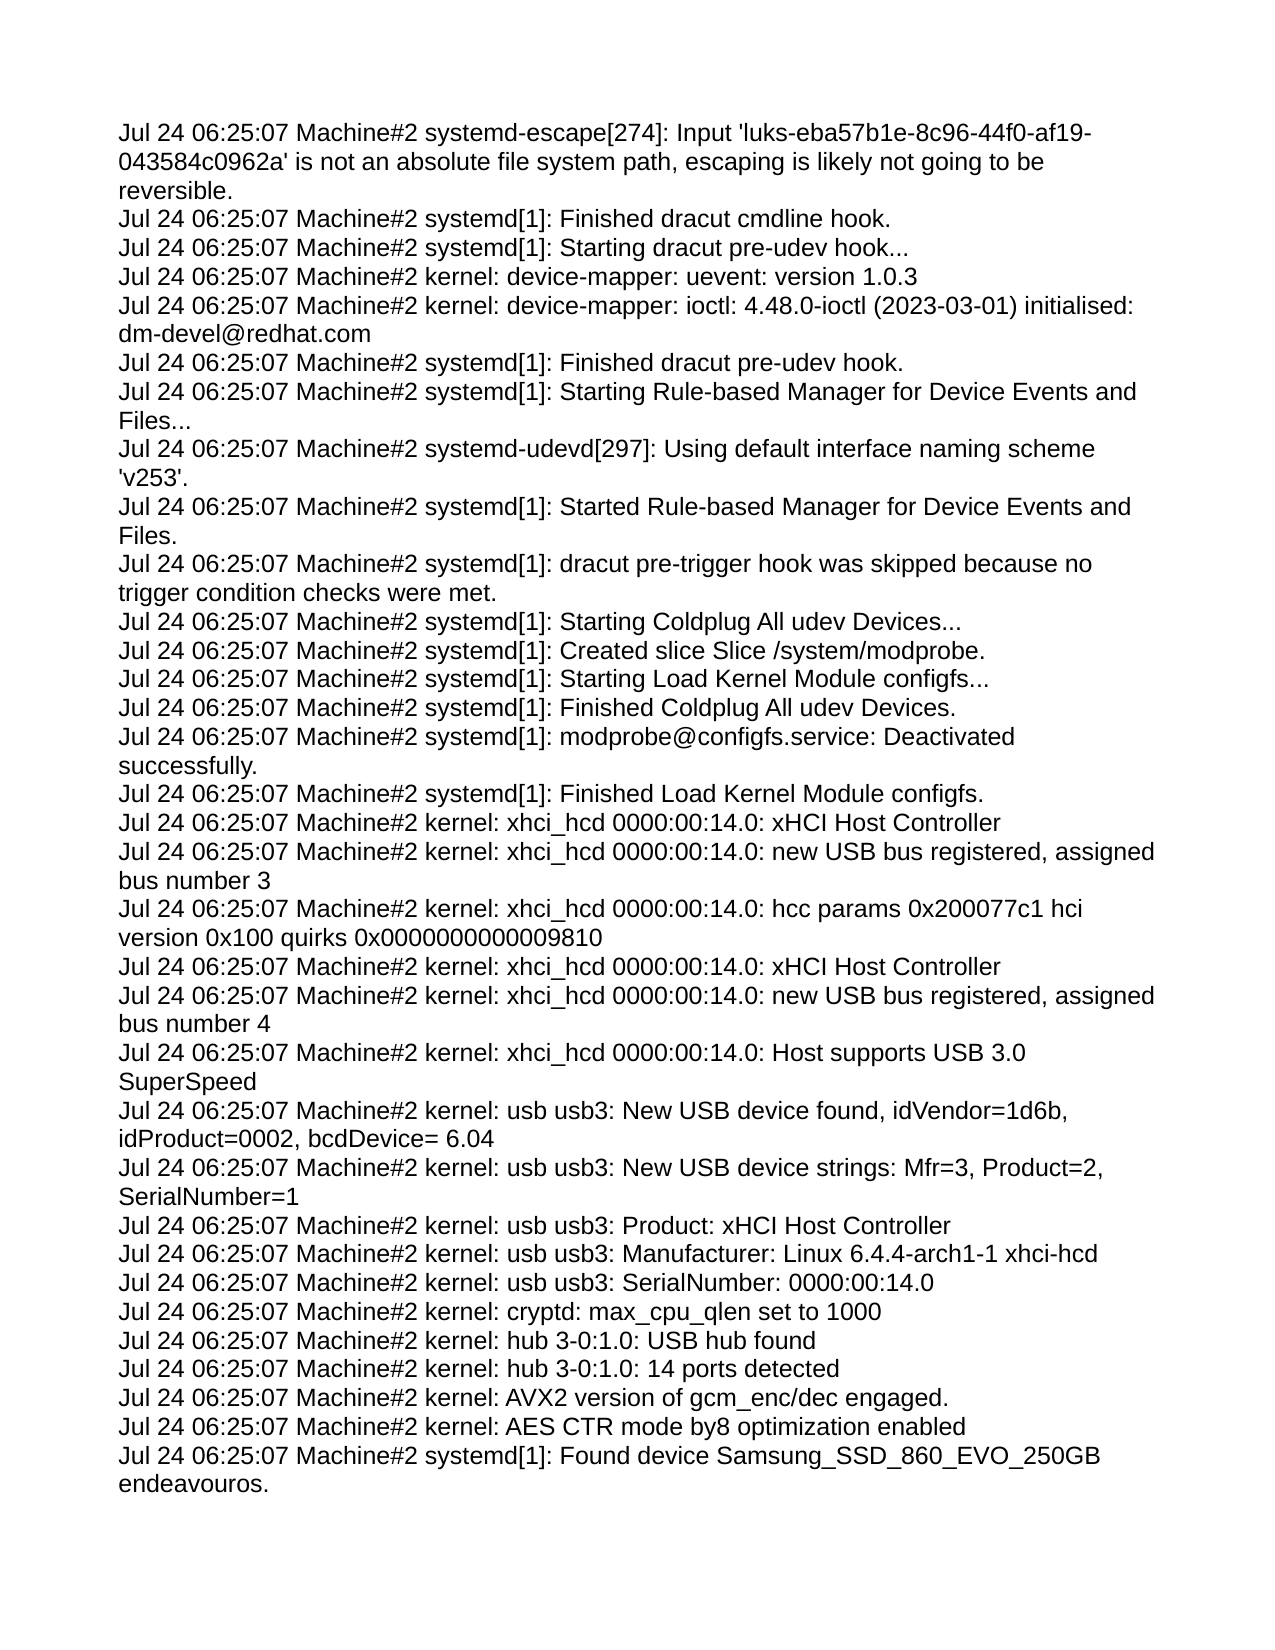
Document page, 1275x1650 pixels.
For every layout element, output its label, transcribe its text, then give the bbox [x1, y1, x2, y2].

text Jul 24 06:25:07 Machine#2 kernel: xhci_hcd 0000:00:14.0: Host supports USB 3.0 SuperSpeed [118, 1038, 1157, 1096]
text Jul 24 06:25:07 Machine#2 kernel: hub 3-0:1.0: 14 ports detected [118, 1354, 1157, 1383]
text Jul 24 06:25:07 Machine#2 kernel: xhci_hcd 0000:00:14.0: hcc params 0x200077c1 hci version 0x100 quirks 0x0000000000009810 [118, 894, 1157, 952]
text Jul 24 06:25:07 Machine#2 kernel: xhci_hcd 0000:00:14.0: new USB bus registered, assigned bus number 4 [118, 981, 1157, 1038]
text Jul 24 06:25:07 Machine#2 systemd-escape[274]: Input 'luks-eba57b1e-8c96-44f0-af19-043584c0962a' is not an absolute file system path, escaping is likely not going to be reversible. [118, 118, 1157, 204]
text Jul 24 06:25:07 Machine#2 kernel: device-mapper: ioctl: 4.48.0-ioctl (2023-03-01) initialised: dm-devel@redhat.com [118, 291, 1157, 348]
text Jul 24 06:25:07 Machine#2 kernel: cryptd: max_cpu_qlen set to 1000 [118, 1297, 1157, 1326]
text Jul 24 06:25:07 Machine#2 systemd-udevd[297]: Using default interface naming scheme 'v253'. [118, 434, 1157, 492]
text Jul 24 06:25:07 Machine#2 kernel: AES CTR mode by8 optimization enabled [118, 1412, 1157, 1441]
text Jul 24 06:25:07 Machine#2 kernel: usb usb3: SerialNumber: 0000:00:14.0 [118, 1268, 1157, 1297]
text Jul 24 06:25:07 Machine#2 systemd[1]: Created slice Slice /system/modprobe. [118, 636, 1157, 664]
text Jul 24 06:25:07 Machine#2 systemd[1]: Starting Coldplug All udev Devices... [118, 607, 1157, 636]
text Jul 24 06:25:07 Machine#2 kernel: xhci_hcd 0000:00:14.0: xHCI Host Controller [118, 952, 1157, 981]
text Jul 24 06:25:07 Machine#2 systemd[1]: dracut pre-trigger hook was skipped because no trigger condition checks were met. [118, 549, 1157, 607]
text Jul 24 06:25:07 Machine#2 systemd[1]: Starting Load Kernel Module configfs... [118, 664, 1157, 693]
text Jul 24 06:25:07 Machine#2 kernel: usb usb3: Product: xHCI Host Controller [118, 1211, 1157, 1239]
text Jul 24 06:25:07 Machine#2 kernel: xhci_hcd 0000:00:14.0: new USB bus registered, assigned bus number 3 [118, 837, 1157, 894]
text Jul 24 06:25:07 Machine#2 systemd[1]: Finished Load Kernel Module configfs. [118, 779, 1157, 808]
text Jul 24 06:25:07 Machine#2 kernel: AVX2 version of gcm_enc/dec engaged. [118, 1383, 1157, 1412]
text Jul 24 06:25:07 Machine#2 systemd[1]: Starting dracut pre-udev hook... [118, 233, 1157, 262]
text Jul 24 06:25:07 Machine#2 systemd[1]: Started Rule-based Manager for Device Events and Files. [118, 492, 1157, 549]
text Jul 24 06:25:07 Machine#2 kernel: usb usb3: New USB device strings: Mfr=3, Product=2, SerialNumber=1 [118, 1153, 1157, 1211]
text Jul 24 06:25:07 Machine#2 systemd[1]: Finished Coldplug All udev Devices. [118, 693, 1157, 722]
text Jul 24 06:25:07 Machine#2 systemd[1]: Finished dracut pre-udev hook. [118, 348, 1157, 377]
text Jul 24 06:25:07 Machine#2 kernel: hub 3-0:1.0: USB hub found [118, 1326, 1157, 1354]
text Jul 24 06:25:07 Machine#2 systemd[1]: Found device Samsung_SSD_860_EVO_250GB endeavouros. [118, 1441, 1157, 1498]
text Jul 24 06:25:07 Machine#2 systemd[1]: modprobe@configfs.service: Deactivated successfully. [118, 722, 1157, 779]
text Jul 24 06:25:07 Machine#2 kernel: device-mapper: uevent: version 1.0.3 [118, 262, 1157, 291]
text Jul 24 06:25:07 Machine#2 systemd[1]: Starting Rule-based Manager for Device Events and Files... [118, 377, 1157, 434]
text Jul 24 06:25:07 Machine#2 systemd[1]: Finished dracut cmdline hook. [118, 204, 1157, 233]
text Jul 24 06:25:07 Machine#2 kernel: xhci_hcd 0000:00:14.0: xHCI Host Controller [118, 808, 1157, 837]
text Jul 24 06:25:07 Machine#2 kernel: usb usb3: New USB device found, idVendor=1d6b, idProduct=0002, bcdDevice= 6.04 [118, 1096, 1157, 1153]
text Jul 24 06:25:07 Machine#2 kernel: usb usb3: Manufacturer: Linux 6.4.4-arch1-1 xhci-hcd [118, 1239, 1157, 1268]
